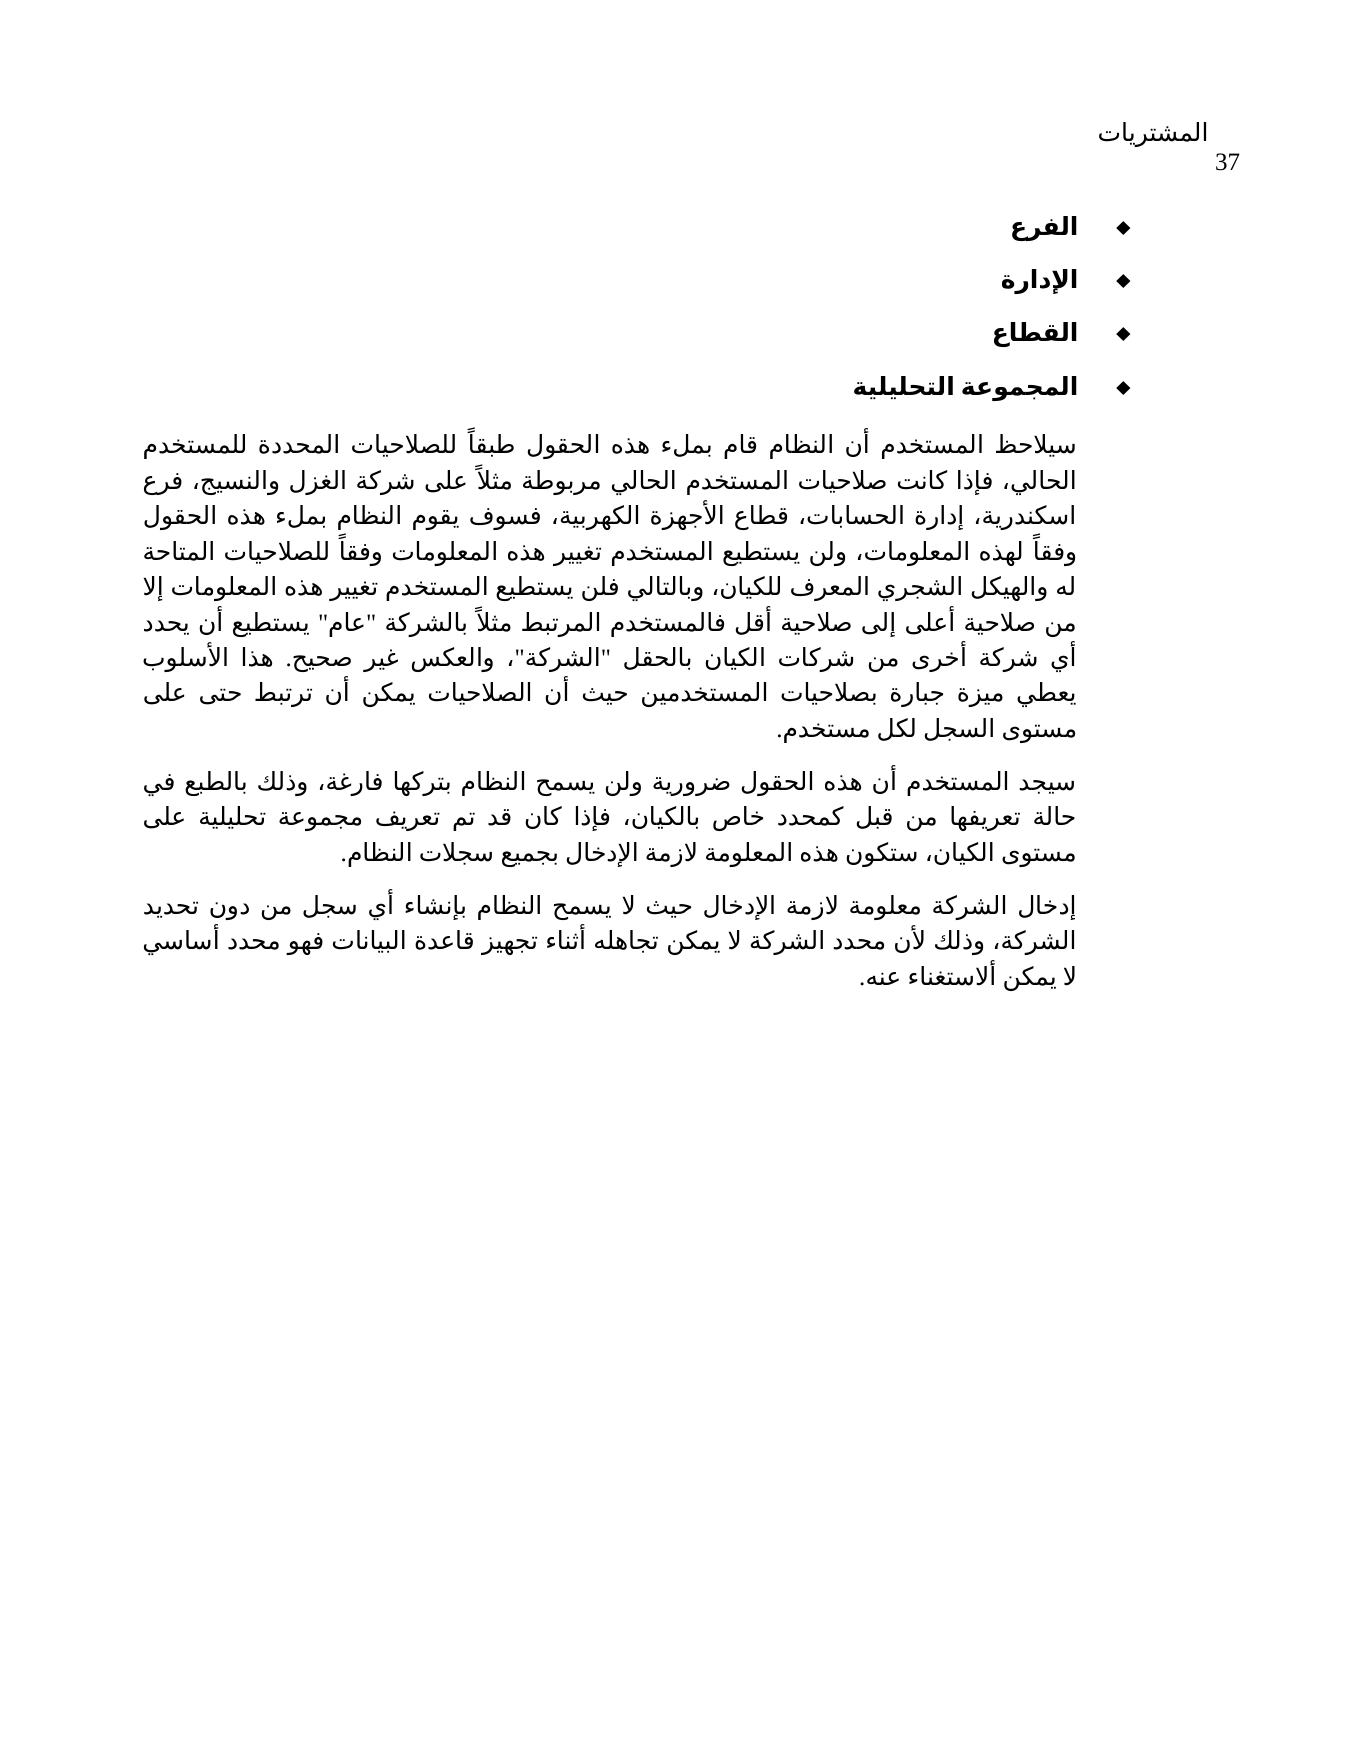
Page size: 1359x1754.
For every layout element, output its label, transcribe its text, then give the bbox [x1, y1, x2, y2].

text سيلاحظ المستخدم أن النظام قام بملء هذه الحقول طبقاً للصلاحيات المحددة للمستخدم الحالي، فإذا كانت صلاحيات المستخدم الحالي مربوطة مثلاً على شركة الغزل والنسيج، فرع اسكندرية، إدارة الحسابات، قطاع الأجهزة الكهربية، فسوف يقوم النظام بملء هذه الحقول وفقاً لهذه المعلومات، ولن يستطيع المستخدم تغيير هذه المعلومات وفقاً للصلاحيات المتاحة له والهيكل الشجري المعرف للكيان، وبالتالي فلن يستطيع المستخدم تغيير هذه المعلومات إلا من صلاحية أعلى إلى صلاحية أقل فالمستخدم المرتبط مثلاً بالشركة "عام" يستطيع أن يحدد أي شركة أخرى من شركات الكيان بالحقل "الشركة"، والعكس غير صحيح. هذا الأسلوب يعطي ميزة جبارة بصلاحيات المستخدمين حيث أن الصلاحيات يمكن أن ترتبط حتى على مستوى السجل لكل مستخدم. [142, 424, 1077, 743]
list المجموعة التحليلية [177, 365, 1116, 400]
text إدخال الشركة معلومة لازمة الإدخال حيث لا يسمح النظام بإنشاء أي سجل من دون تحديد الشركة، وذلك لأن محدد الشركة لا يمكن تجاهله أثناء تجهيز قاعدة البيانات فهو محدد أساسي لا يمكن ألاستغناء عنه. [142, 884, 1077, 991]
list الفرع [177, 206, 1116, 241]
list القطاع [177, 312, 1116, 347]
list الإدارة [177, 259, 1116, 294]
text سيجد المستخدم أن هذه الحقول ضرورية ولن يسمح النظام بتركها فارغة، وذلك بالطبع في حالة تعريفها من قبل كمحدد خاص بالكيان، فإذا كان قد تم تعريف مجموعة تحليلية على مستوى الكيان، ستكون هذه المعلومة لازمة الإدخال بجميع سجلات النظام. [142, 760, 1077, 867]
